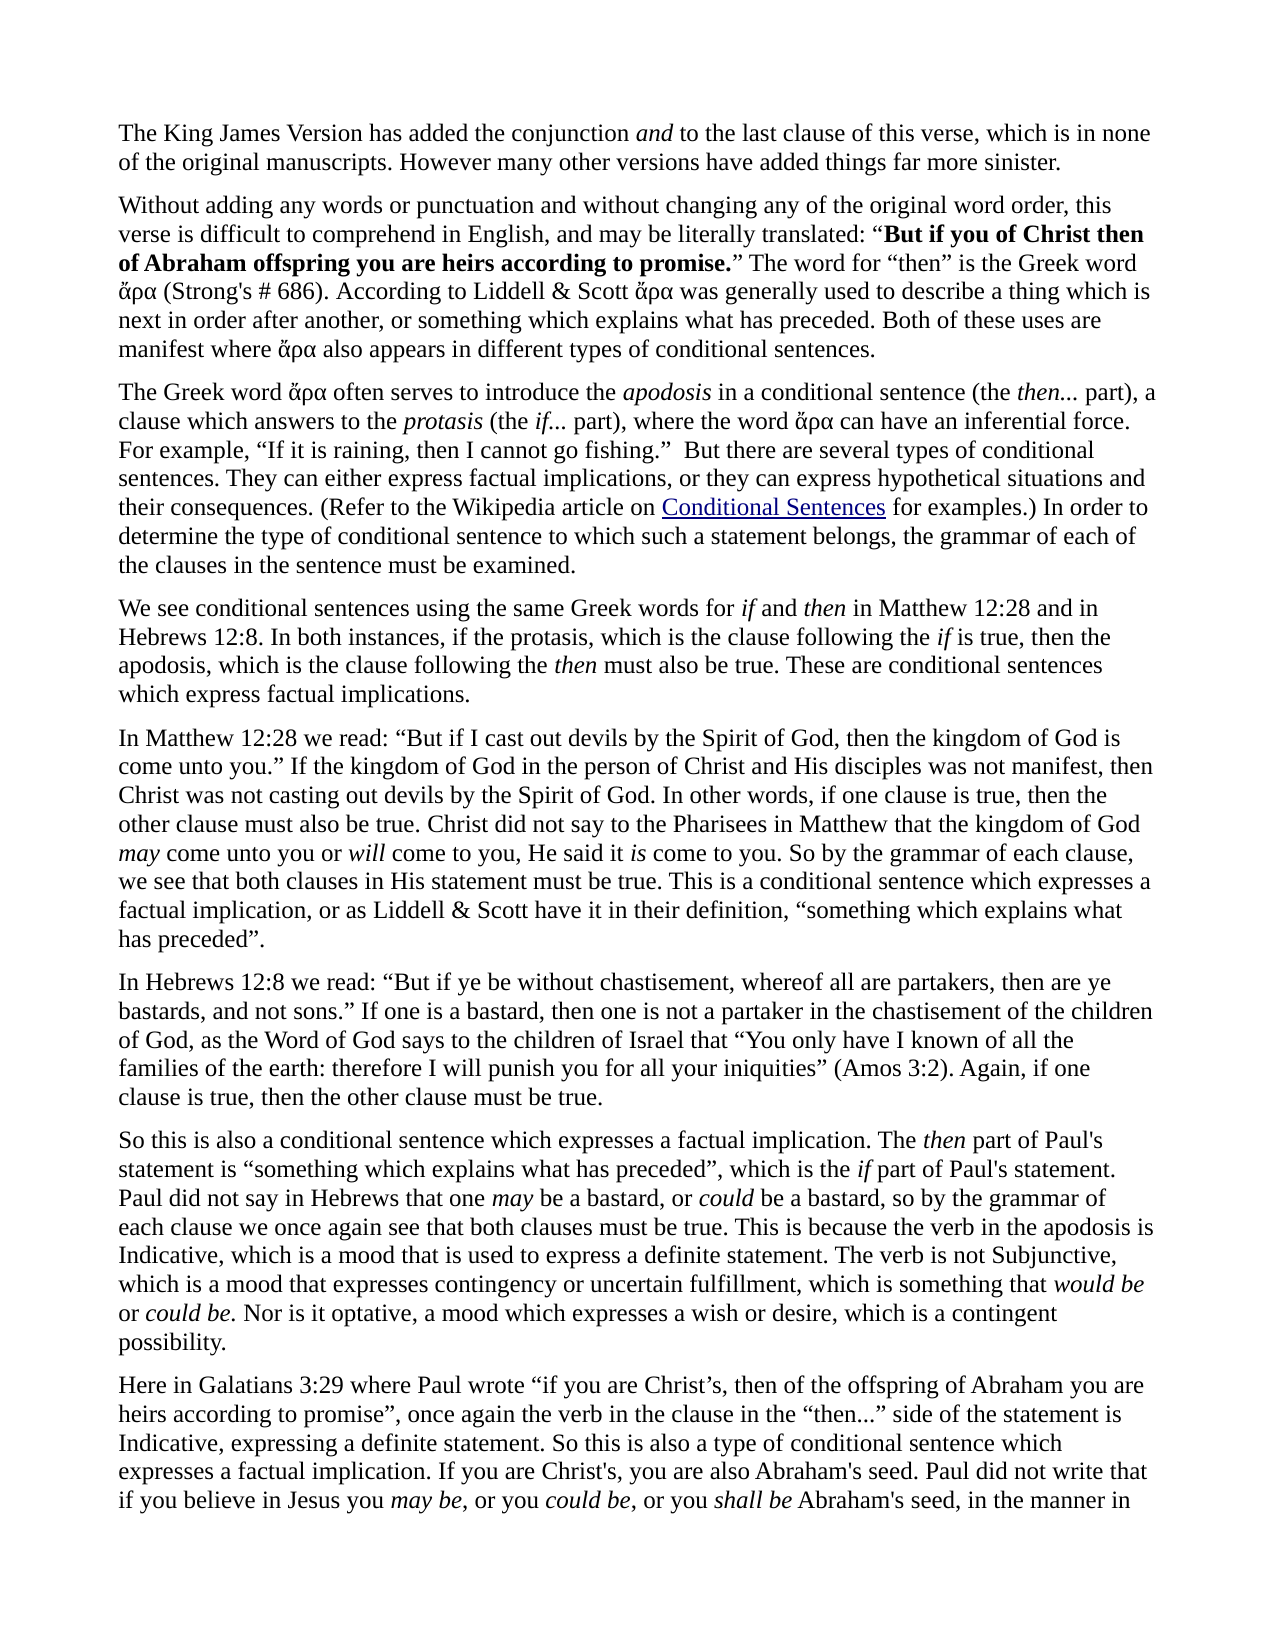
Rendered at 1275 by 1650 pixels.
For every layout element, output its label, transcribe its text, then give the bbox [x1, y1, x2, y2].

text In Matthew 12:28 we read: “But if I cast out devils by the Spirit of God, then the kingdom of God is come unto you.” If the kingdom of God in the person of Christ and His disciples was not manifest, then Christ was not casting out devils by the Spirit of God. In other words, if one clause is true, then the other clause must also be true. Christ did not say to the Pharisees in Matthew that the kingdom of God may come unto you or will come to you, He said it is come to you. So by the grammar of each clause, we see that both clauses in His statement must be true. This is a conditional sentence which expresses a factual implication, or as Liddell & Scott have it in their definition, “something which explains what has preceded”. [118, 723, 1157, 953]
text In Hebrews 12:8 we read: “But if ye be without chastisement, whereof all are partakers, then are ye bastards, and not sons.” If one is a bastard, then one is not a partaker in the chastisement of the children of God, as the Word of God says to the children of Israel that “You only have I known of all the families of the earth: therefore I will punish you for all your iniquities” (Amos 3:2). Again, if one clause is true, then the other clause must be true. [118, 967, 1157, 1111]
text Without adding any words or punctuation and without changing any of the original word order, this verse is difficult to comprehend in English, and may be literally translated: “But if you of Christ then of Abraham offspring you are heirs according to promise.” The word for “then” is the Greek word ἄρα (Strong's # 686). According to Liddell & Scott ἄρα was generally used to describe a thing which is next in order after another, or something which explains what has preceded. Both of these uses are manifest where ἄρα also appears in different types of conditional sentences. [118, 190, 1157, 363]
text We see conditional sentences using the same Greek words for if and then in Matthew 12:28 and in Hebrews 12:8. In both instances, if the protasis, which is the clause following the if is true, then the apodosis, which is the clause following the then must also be true. These are conditional sentences which express factual implications. [118, 593, 1157, 708]
text So this is also a conditional sentence which expresses a factual implication. The then part of Paul's statement is “something which explains what has preceded”, which is the if part of Paul's statement. Paul did not say in Hebrews that one may be a bastard, or could be a bastard, so by the grammar of each clause we once again see that both clauses must be true. This is because the verb in the apodosis is Indicative, which is a mood that is used to express a definite statement. The verb is not Subjunctive, which is a mood that expresses contingency or uncertain fulfillment, which is something that would be or could be. Nor is it optative, a mood which expresses a wish or desire, which is a contingent possibility. [118, 1126, 1157, 1356]
text Here in Galatians 3:29 where Paul wrote “if you are Christ’s, then of the offspring of Abraham you are heirs according to promise”, once again the verb in the clause in the “then...” side of the statement is Indicative, expressing a definite statement. So this is also a type of conditional sentence which expresses a factual implication. If you are Christ's, you are also Abraham's seed. Paul did not write that if you believe in Jesus you may be, or you could be, or you shall be Abraham's seed, in the manner in [118, 1370, 1157, 1514]
text The Greek word ἄρα often serves to introduce the apodosis in a conditional sentence (the then... part), a clause which answers to the protasis (the if... part), where the word ἄρα can have an inferential force. For example, “If it is raining, then I cannot go fishing.” But there are several types of conditional sentences. They can either express factual implications, or they can express hypothetical situations and their consequences. (Refer to the Wikipedia article on Conditional Sentences for examples.) In order to determine the type of conditional sentence to which such a statement belongs, the grammar of each of the clauses in the sentence must be examined. [118, 377, 1157, 578]
text The King James Version has added the conjunction and to the last clause of this verse, which is in none of the original manuscripts. However many other versions have added things far more sinister. [118, 118, 1157, 176]
